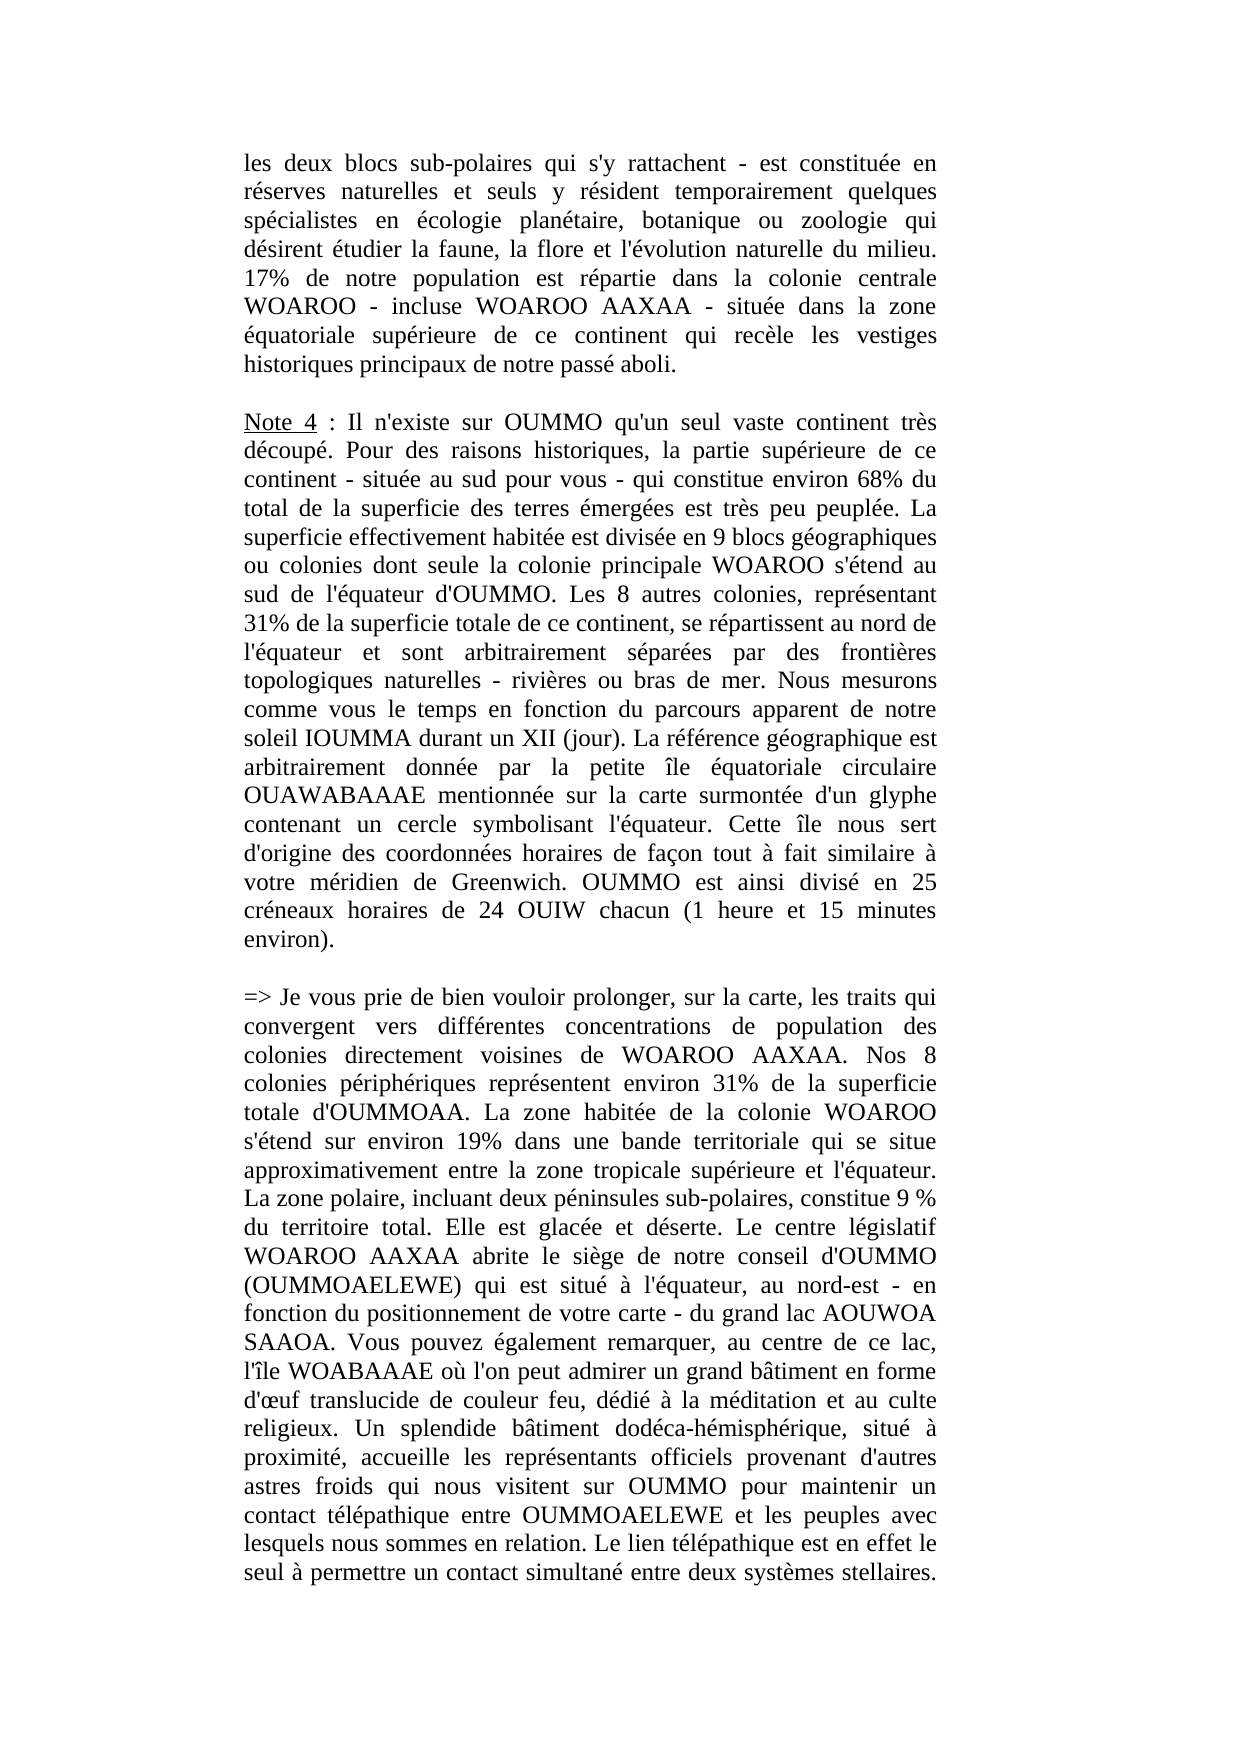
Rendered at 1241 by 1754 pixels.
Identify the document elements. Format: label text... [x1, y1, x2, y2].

text Note 4 : Il n'existe sur OUMMO qu'un seul vaste continent très découpé. Pour des raisons historiques, la partie supérieure de ce continent - située au sud pour vous - qui constitue environ 68% du total de la superficie des terres émergées est très peu peuplée. La superficie effectivement habitée est divisée en 9 blocs géographiques ou colonies dont seule la colonie principale WOAROO s'étend au sud de l'équateur d'OUMMO. Les 8 autres colonies, représentant 31% de la superficie totale de ce continent, se répartissent au nord de l'équateur et sont arbitrairement séparées par des frontières topologiques naturelles - rivières ou bras de mer. Nous mesurons comme vous le temps en fonction du parcours apparent de notre soleil IOUMMA durant un XII (jour). La référence géographique est arbitrairement donnée par la petite île équatoriale circulaire OUAWABAAAE mentionnée sur la carte surmontée d'un glyphe contenant un cercle symbolisant l'équateur. Cette île nous sert d'origine des coordonnées horaires de façon tout à fait similaire à votre méridien de Greenwich. OUMMO est ainsi divisé en 25 créneaux horaires de 24 OUIW chacun (1 heure et 15 minutes environ). [244, 407, 937, 953]
text => Je vous prie de bien vouloir prolonger, sur la carte, les traits qui convergent vers différentes concentrations de population des colonies directement voisines de WOAROO AAXAA. Nos 8 colonies périphériques représentent environ 31% de la superficie totale d'OUMMOAA. La zone habitée de la colonie WOAROO s'étend sur environ 19% dans une bande territoriale qui se situe approximativement entre la zone tropicale supérieure et l'équateur. La zone polaire, incluant deux péninsules sub-polaires, constitue 9 % du territoire total. Elle est glacée et déserte. Le centre législatif WOAROO AAXAA abrite le siège de notre conseil d'OUMMO (OUMMOAELEWE) qui est situé à l'équateur, au nord-est - en fonction du positionnement de votre carte - du grand lac AOUWOA SAAOA. Vous pouvez également remarquer, au centre de ce lac, l'île WOABAAAE où l'on peut admirer un grand bâtiment en forme d'œuf translucide de couleur feu, dédié à la méditation et au culte religieux. Un splendide bâtiment dodéca-hémisphérique, situé à proximité, accueille les représentants officiels provenant d'autres astres froids qui nous visitent sur OUMMO pour maintenir un contact télépathique entre OUMMOAELEWE et les peuples avec lesquels nous sommes en relation. Le lien télépathique est en effet le seul à permettre un contact simultané entre deux systèmes stellaires. [244, 982, 937, 1586]
text les deux blocs sub-polaires qui s'y rattachent - est constituée en réserves naturelles et seuls y résident temporairement quelques spécialistes en écologie planétaire, botanique ou zoologie qui désirent étudier la faune, la flore et l'évolution naturelle du milieu. 17% de notre population est répartie dans la colonie centrale WOAROO - incluse WOAROO AAXAA - située dans la zone équatoriale supérieure de ce continent qui recèle les vestiges historiques principaux de notre passé aboli. [244, 148, 937, 378]
